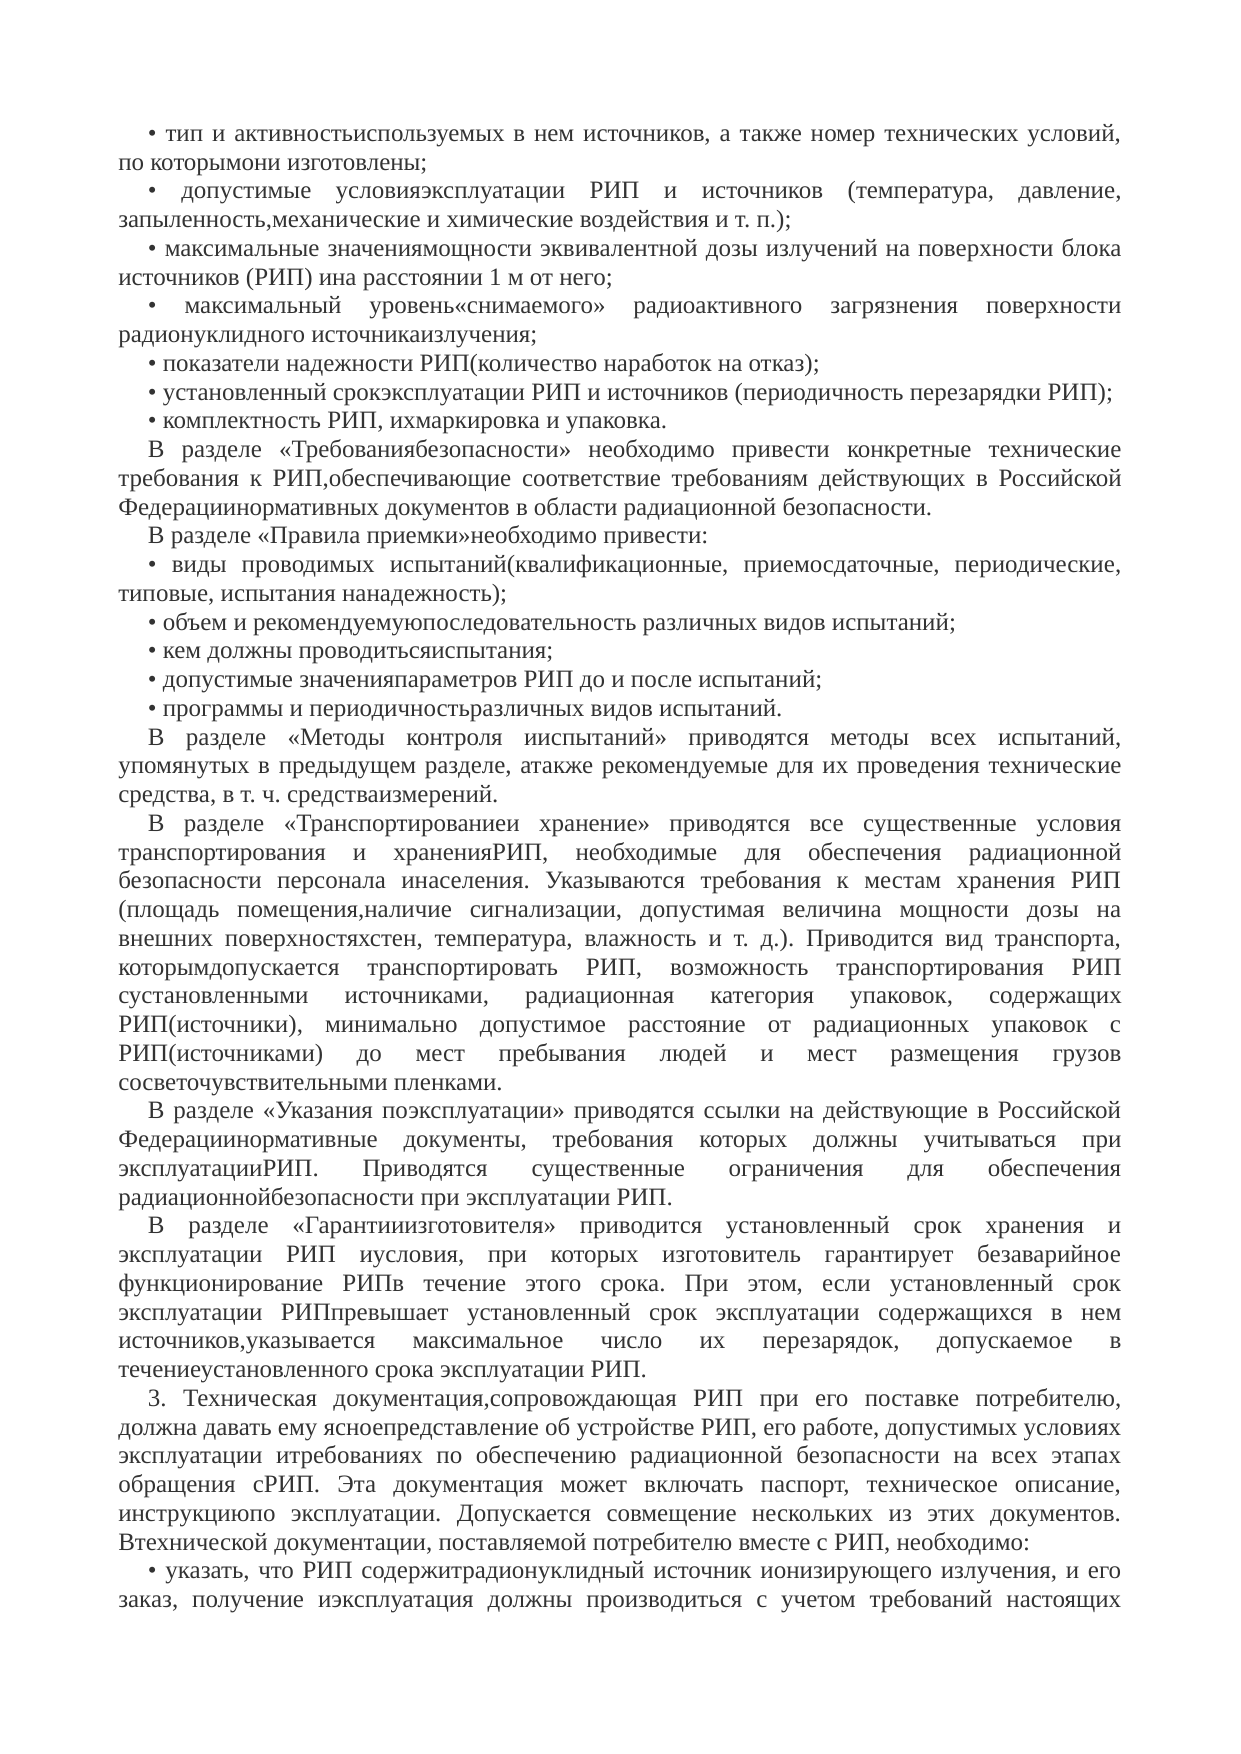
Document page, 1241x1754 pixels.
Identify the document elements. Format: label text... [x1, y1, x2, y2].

text • максимальные значениямощности эквивалентной дозы излучений на поверхности блока источников (РИП) ина расстоянии 1 м от него; [118, 233, 1122, 291]
text 3. Техническая документация,сопровождающая РИП при его поставке потребителю, должна давать ему ясноепредставление об устройстве РИП, его работе, допустимых условиях эксплуатации итребованиях по обеспечению радиационной безопасности на всех этапах обращения сРИП. Эта документация может включать паспорт, техническое описание, инструкциюпо эксплуатации. Допускается совмещение нескольких из этих документов. Втехнической документации, поставляемой потребителю вместе с РИП, необходимо: [118, 1383, 1122, 1556]
text • программы и периодичностьразличных видов испытаний. [118, 693, 1122, 722]
text • указать, что РИП содержитрадионуклидный источник ионизирующего излучения, и его заказ, получение иэксплуатация должны производиться с учетом требований настоящих [118, 1556, 1122, 1613]
text В разделе «Методы контроля ииспытаний» приводятся методы всех испытаний, упомянутых в предыдущем разделе, атакже рекомендуемые для их проведения технические средства, в т. ч. средстваизмерений. [118, 722, 1122, 808]
text В разделе «Указания поэксплуатации» приводятся ссылки на действующие в Российской Федерациинормативные документы, требования которых должны учитываться при эксплуатацииРИП. Приводятся существенные ограничения для обеспечения радиационнойбезопасности при эксплуатации РИП. [118, 1096, 1122, 1211]
text • допустимые условияэксплуатации РИП и источников (температура, давление, запыленность,механические и химические воздействия и т. п.); [118, 176, 1122, 233]
text • тип и активностьиспользуемых в нем источников, а также номер технических условий, по которымони изготовлены; [118, 118, 1122, 176]
text • допустимые значенияпараметров РИП до и после испытаний; [118, 664, 1122, 693]
text • максимальный уровень«снимаемого» радиоактивного загрязнения поверхности радионуклидного источникаизлучения; [118, 291, 1122, 348]
text • показатели надежности РИП(количество наработок на отказ); [118, 348, 1122, 377]
text • кем должны проводитьсяиспытания; [118, 636, 1122, 664]
text В разделе «Правила приемки»необходимо привести: [118, 521, 1122, 549]
text • установленный срокэксплуатации РИП и источников (периодичность перезарядки РИП); [118, 377, 1122, 406]
text • комплектность РИП, ихмаркировка и упаковка. [118, 406, 1122, 434]
text В разделе «Требованиябезопасности» необходимо привести конкретные технические требования к РИП,обеспечивающие соответствие требованиям действующих в Российской Федерациинормативных документов в области радиационной безопасности. [118, 434, 1122, 521]
text • объем и рекомендуемуюпоследовательность различных видов испытаний; [118, 607, 1122, 636]
text В разделе «Транспортированиеи хранение» приводятся все существенные условия транспортирования и храненияРИП, необходимые для обеспечения радиационной безопасности персонала инаселения. Указываются требования к местам хранения РИП (площадь помещения,наличие сигнализации, допустимая величина мощности дозы на внешних поверхностяхстен, температура, влажность и т. д.). Приводится вид транспорта, которымдопускается транспортировать РИП, возможность транспортирования РИП сустановленными источниками, радиационная категория упаковок, содержащих РИП(источники), минимально допустимое расстояние от радиационных упаковок с РИП(источниками) до мест пребывания людей и мест размещения грузов сосветочувствительными пленками. [118, 808, 1122, 1096]
text В разделе «Гарантииизготовителя» приводится установленный срок хранения и эксплуатации РИП иусловия, при которых изготовитель гарантирует безаварийное функционирование РИПв течение этого срока. При этом, если установленный срок эксплуатации РИПпревышает установленный срок эксплуатации содержащихся в нем источников,указывается максимальное число их перезарядок, допускаемое в течениеустановленного срока эксплуатации РИП. [118, 1211, 1122, 1383]
text • виды проводимых испытаний(квалификационные, приемосдаточные, периодические, типовые, испытания нанадежность); [118, 549, 1122, 607]
